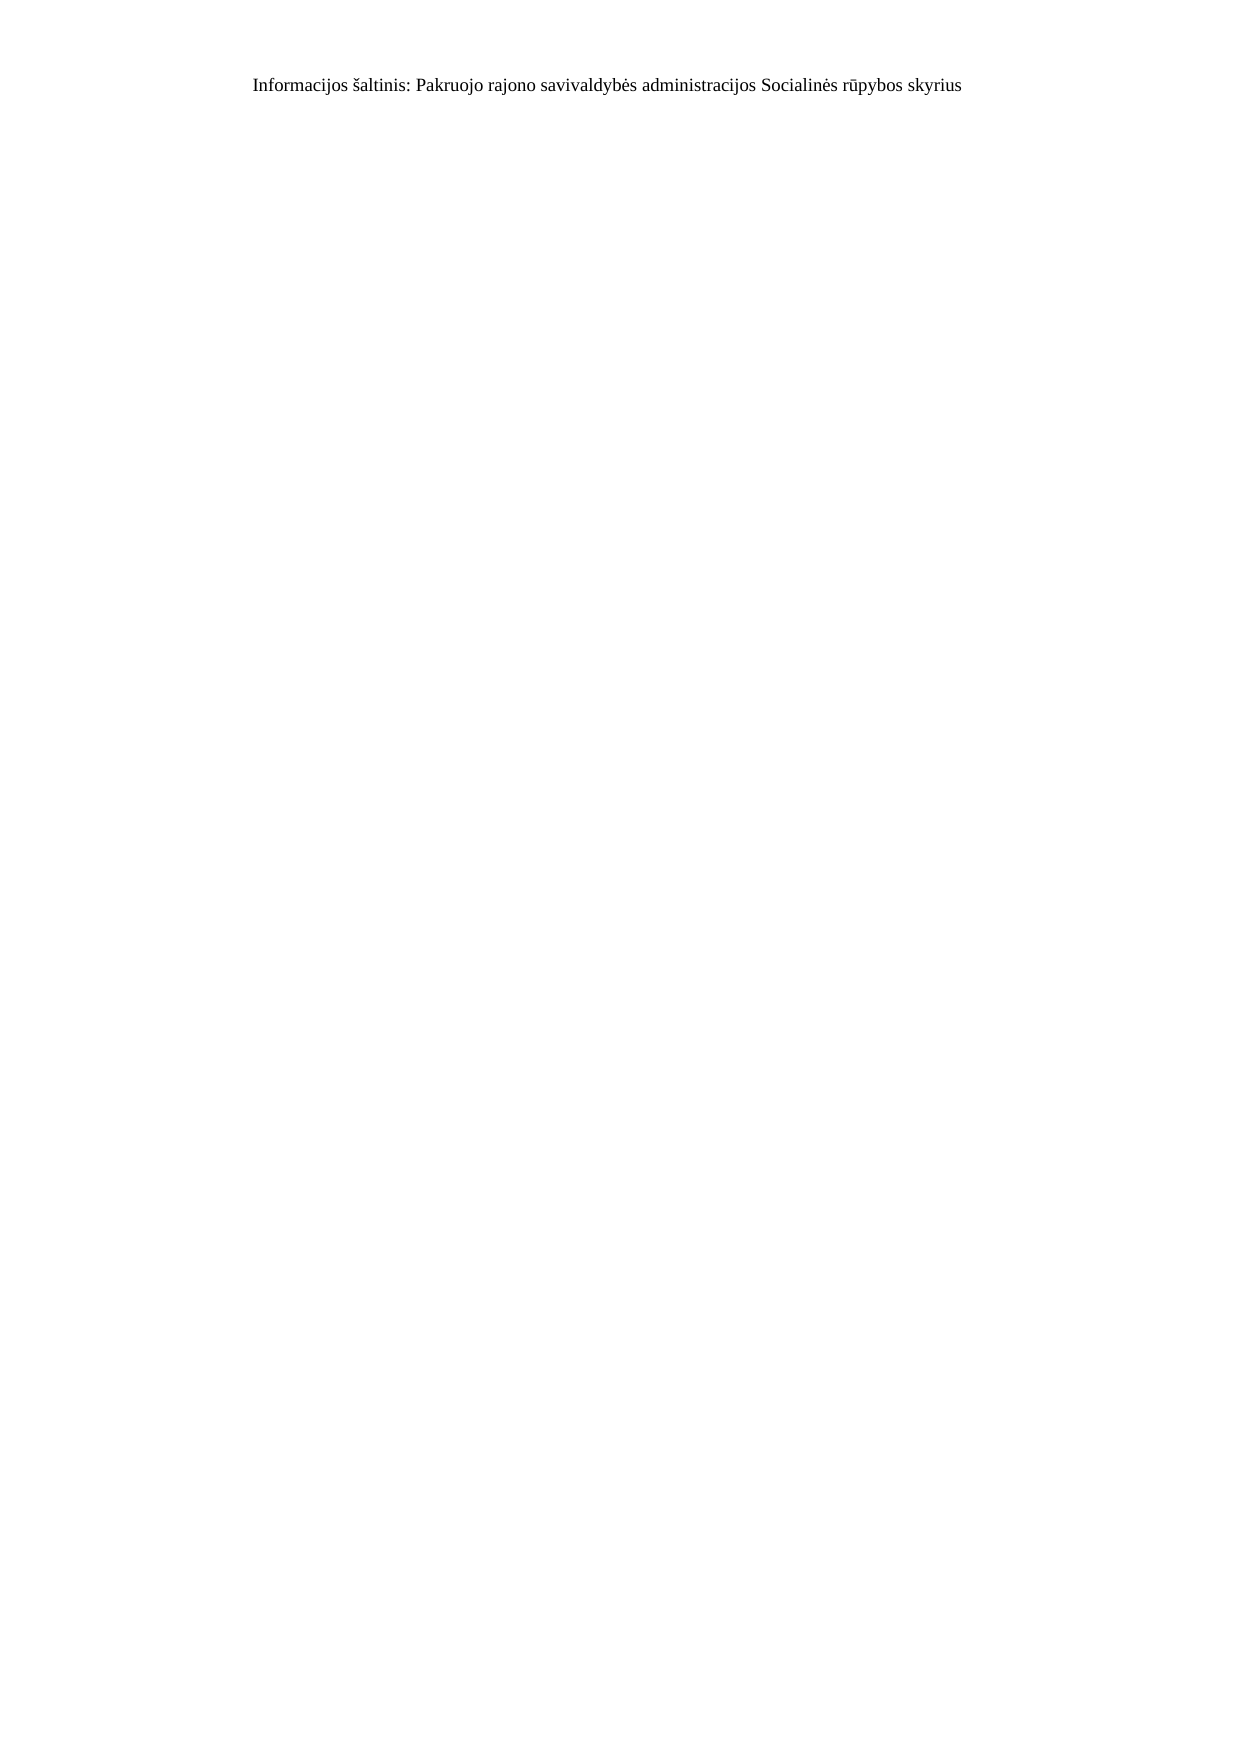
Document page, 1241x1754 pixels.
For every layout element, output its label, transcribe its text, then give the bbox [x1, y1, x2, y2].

text Informacijos šaltinis: Pakruojo rajono savivaldybės administracijos Socialinės rūpybos skyrius [177, 74, 1181, 95]
